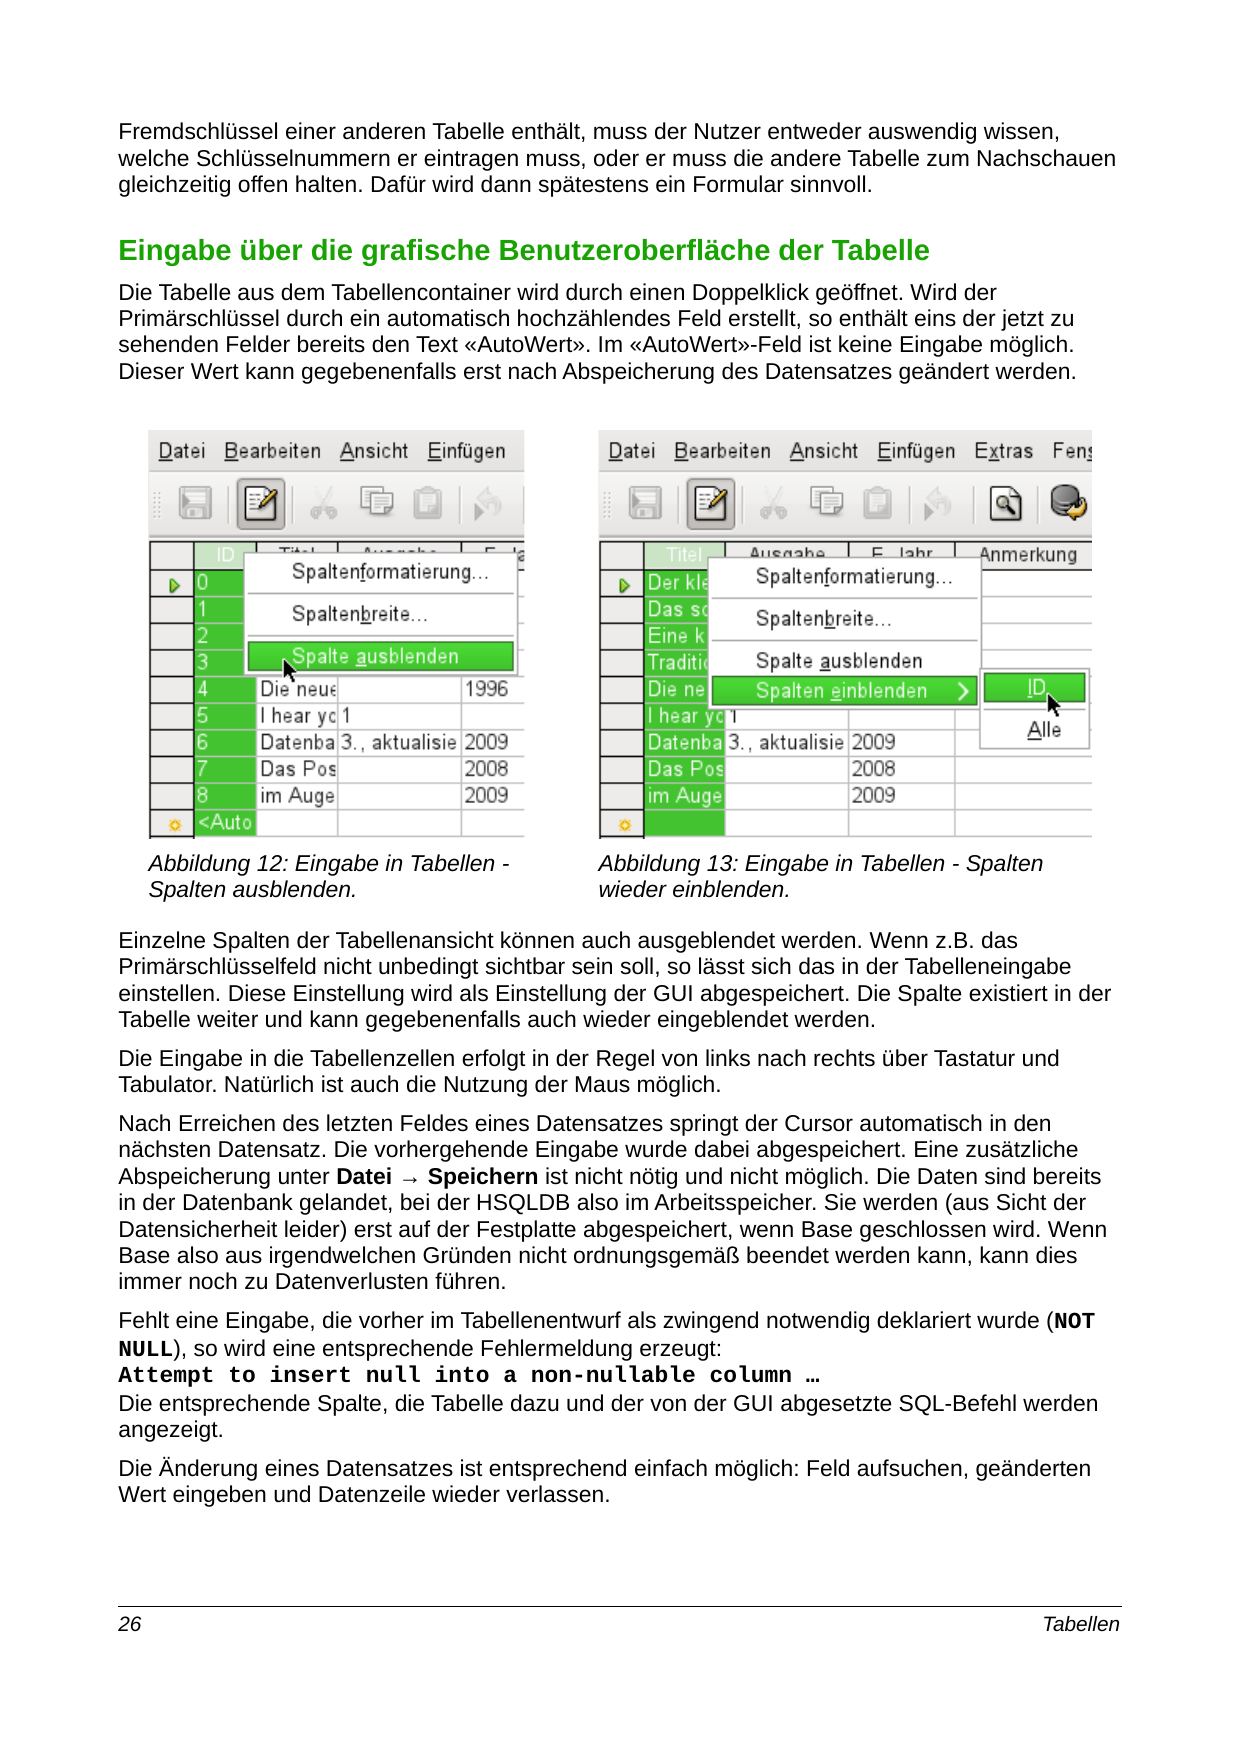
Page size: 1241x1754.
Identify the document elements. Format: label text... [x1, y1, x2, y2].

text Die Tabelle aus dem Tabellencontainer wird durch einen Doppelklick geöffnet. Wird der Primärschlüssel durch ein automatisch hochzählendes Feld erstellt, so enthält eins der jetzt zu sehenden Felder bereits den Text «AutoWert». Im «AutoWert»-Feld ist keine Eingabe möglich. Dieser Wert kann gegebenenfalls erst nach Abspeicherung des Datensatzes geändert werden. [118, 279, 1122, 384]
picture [598, 430, 1092, 839]
text Abbildung 12: Eingabe in Tabellen - Spalten ausblenden. [148, 839, 524, 903]
text Fremdschlüssel einer anderen Tabelle enthält, muss der Nutzer entweder auswendig wissen, welche Schlüsselnummern er eintragen muss, oder er muss die andere Tabelle zum Nachschauen gleichzeitig offen halten. Dafür wird dann spätestens ein Formular sinnvoll. [118, 118, 1122, 197]
text Die Änderung eines Datensatzes ist entsprechend einfach möglich: Feld aufsuchen, geänderten Wert eingeben und Datenzeile wieder verlassen. [118, 1455, 1122, 1508]
subtitle Eingabe über die grafische Benutzeroberfläche der Tabelle [118, 233, 1122, 266]
text Die Eingabe in die Tabellenzellen erfolgt in der Regel von links nach rechts über Tastatur und Tabulator. Natürlich ist auch die Nutzung der Maus möglich. [118, 1045, 1122, 1098]
picture [148, 430, 525, 839]
text Abbildung 13: Eingabe in Tabellen - Spalten wieder einblenden. [598, 839, 1092, 903]
text Nach Erreichen des letzten Feldes eines Datensatzes springt der Cursor automatisch in den nächsten Datensatz. Die vorhergehende Eingabe wurde dabei abgespeichert. Eine zusätzliche Abspeicherung unter Datei → Speichern ist nicht nötig und nicht möglich. Die Daten sind bereits in der Datenbank gelandet, bei der HSQLDB also im Arbeitsspeicher. Sie werden (aus Sicht der Datensicherheit leider) erst auf der Festplatte abgespeichert, wenn Base geschlossen wird. Wenn Base also aus irgendwelchen Gründen nicht ordnungsgemäß beendet werden kann, kann dies immer noch zu Datenverlusten führen. [118, 1110, 1122, 1294]
text Einzelne Spalten der Tabellenansicht können auch ausgeblendet werden. Wenn z.B. das Primärschlüsselfeld nicht unbedingt sichtbar sein soll, so lässt sich das in der Tabelleneingabe einstellen. Diese Einstellung wird als Einstellung der GUI abgespeichert. Die Spalte existiert in der Tabelle weiter und kann gegebenenfalls auch wieder eingeblendet werden. [118, 927, 1122, 1032]
text Fehlt eine Eingabe, die vorher im Tabellenentwurf als zwingend notwendig deklariert wurde (NOT NULL), so wird eine entsprechende Fehlermeldung erzeugt: Attempt to insert null into a non-nullable column … Die entsprechende Spalte, die Tabelle dazu und der von der GUI abgesetzte SQL-Befehl werden angezeigt. [118, 1307, 1122, 1442]
